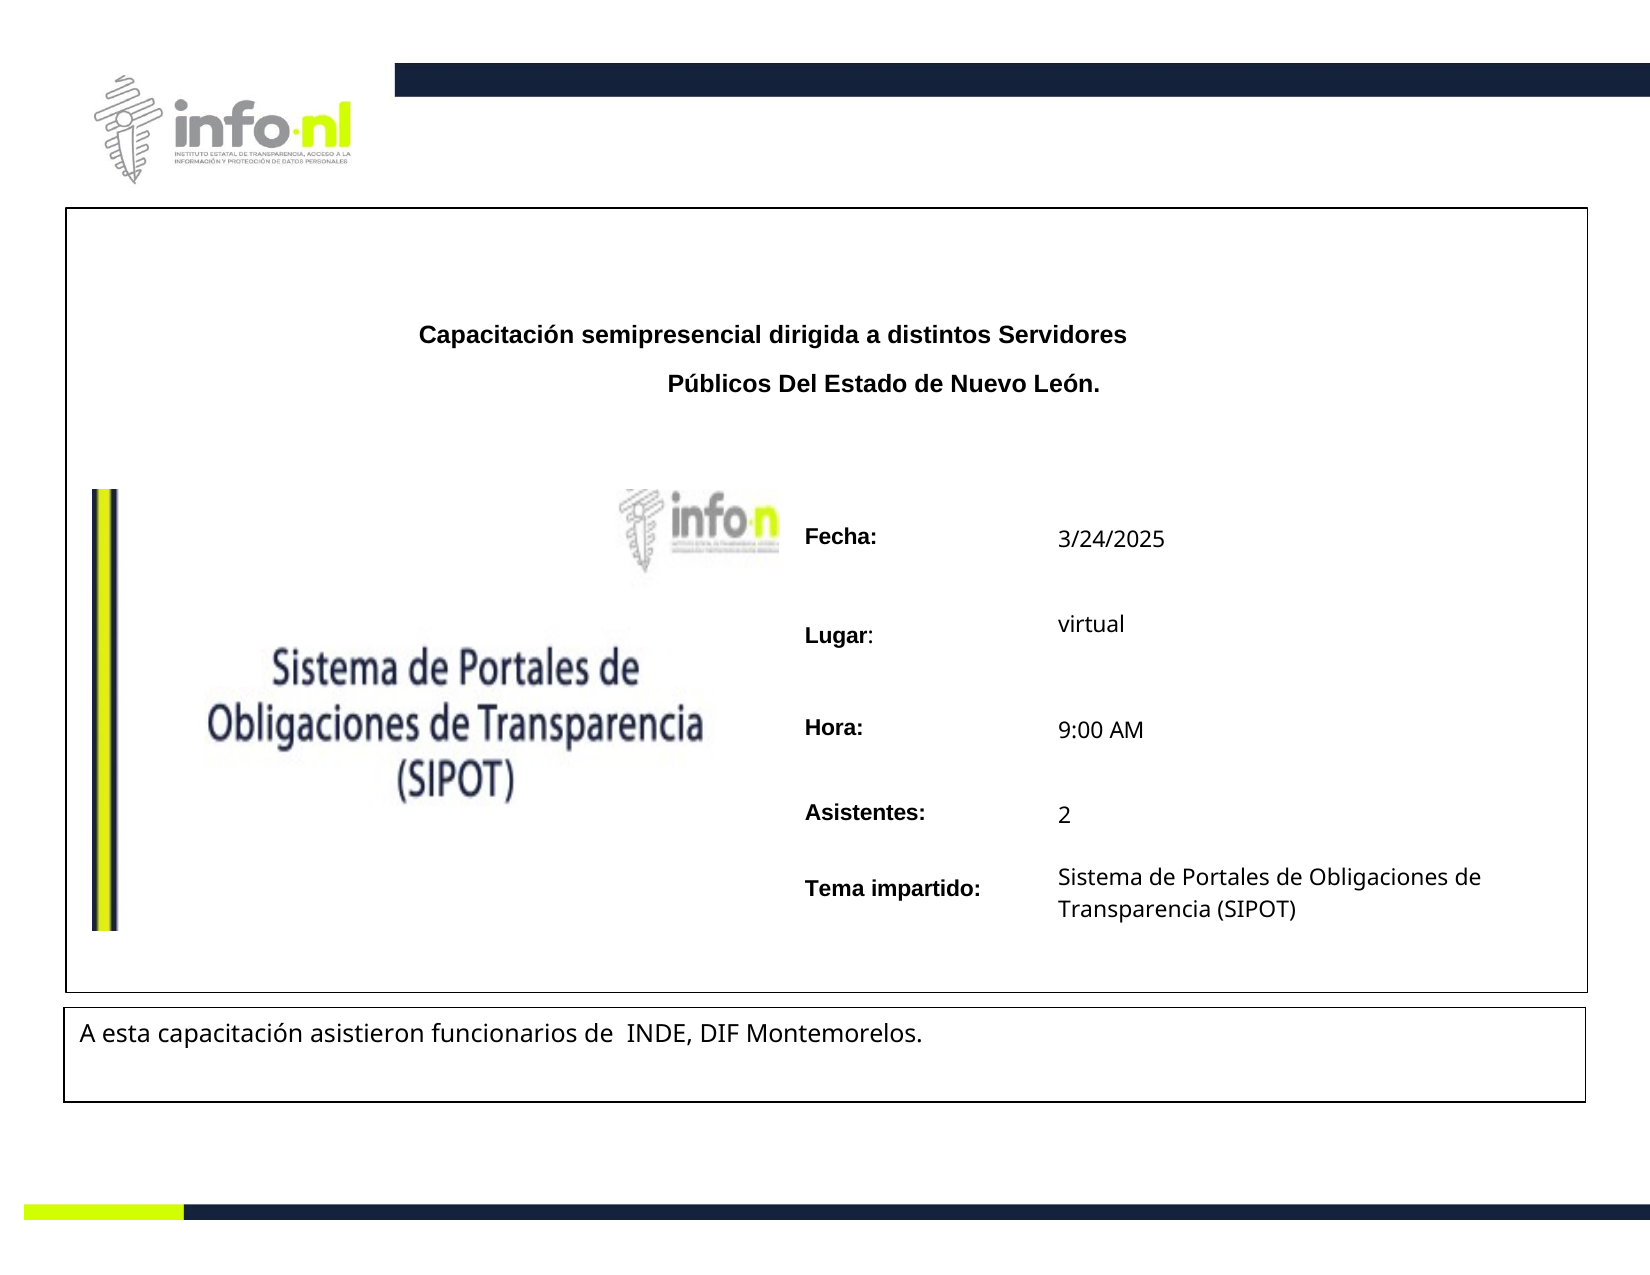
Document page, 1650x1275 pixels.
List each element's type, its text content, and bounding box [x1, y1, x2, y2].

text A esta capacitación asistieron funcionarios de INDE, DIF Montemorelos. [79, 1016, 1585, 1050]
